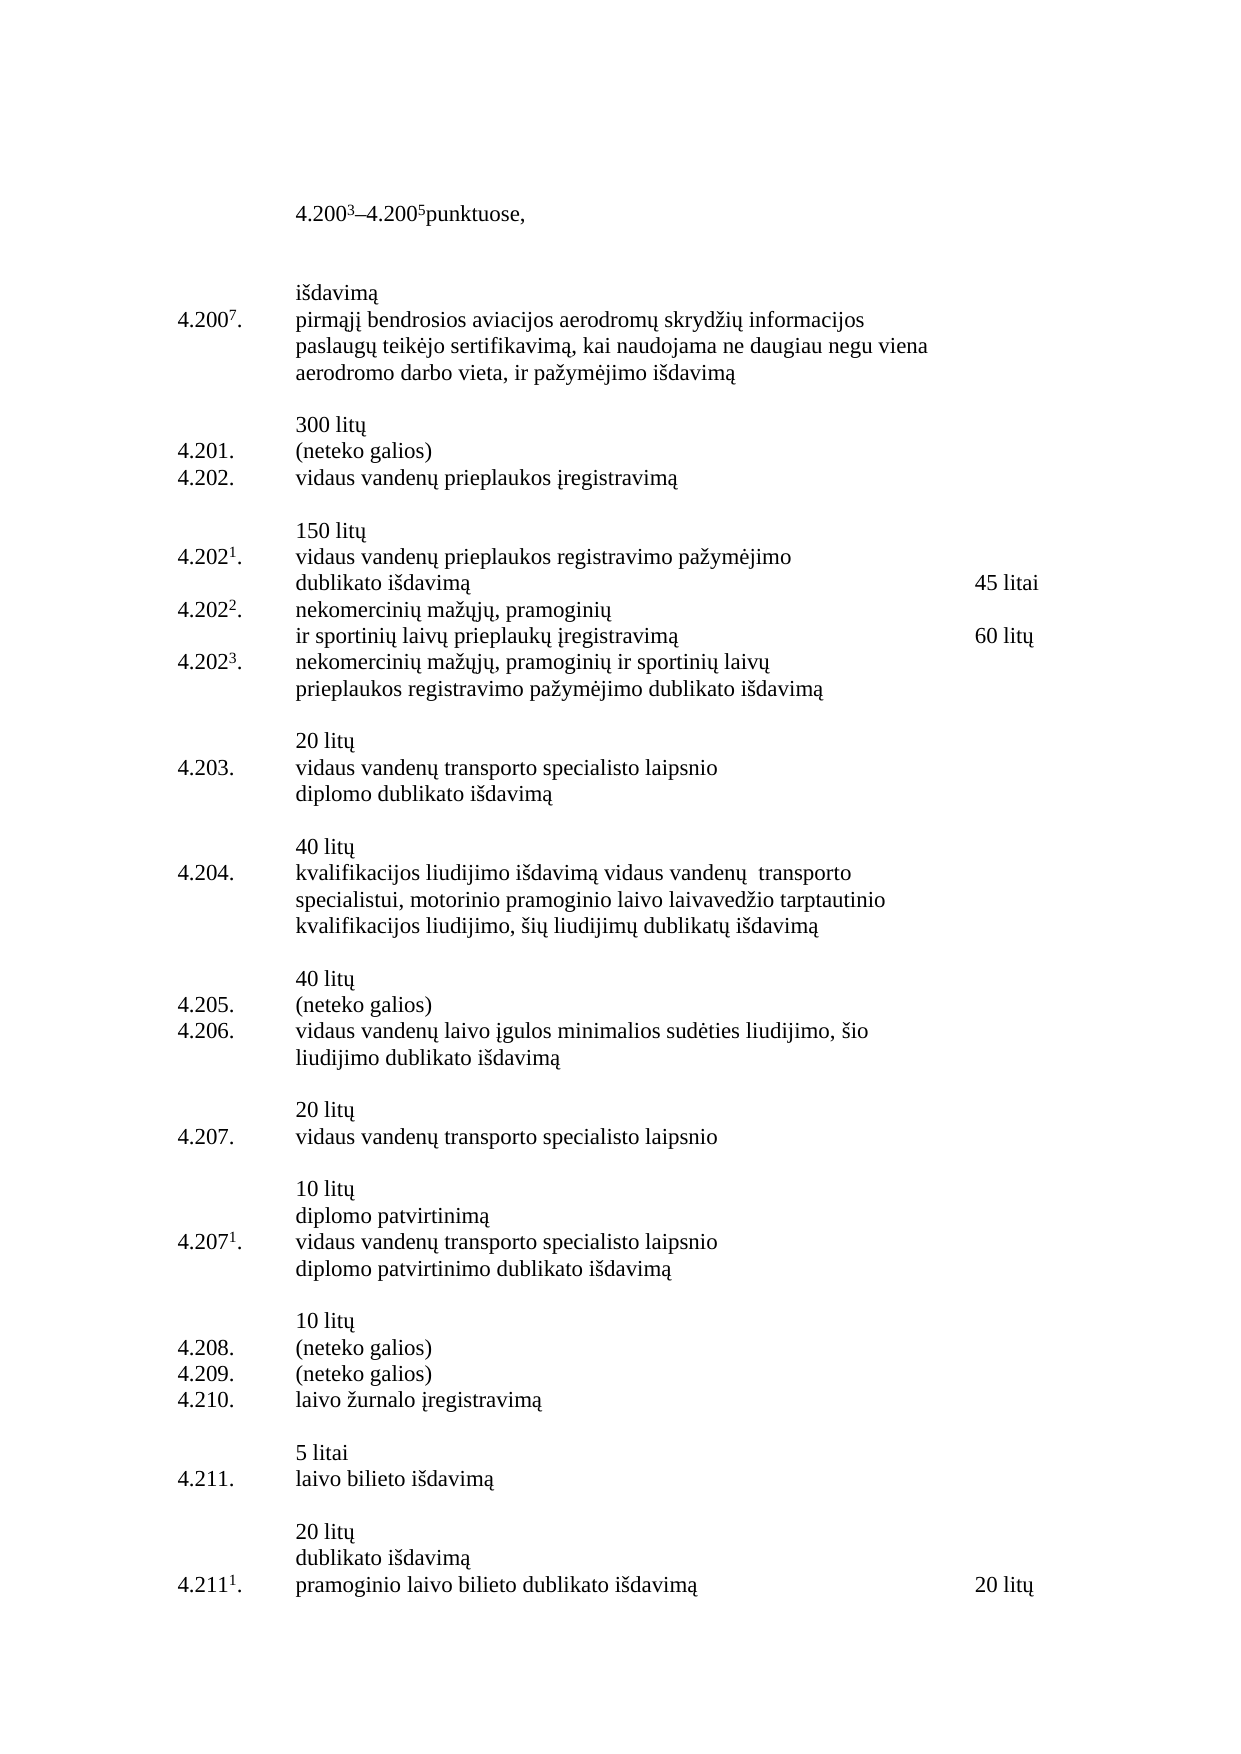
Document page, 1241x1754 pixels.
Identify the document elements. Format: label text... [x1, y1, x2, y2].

text 4.205. (neteko galios) [177, 991, 945, 1017]
text 4.204. kvalifikacijos liudijimo išdavimą vidaus vandenų transporto specialistui, motorinio pramoginio laivo laivavedžio tarptautinio [177, 859, 945, 912]
text 4.2003–4.2005punktuose, [177, 148, 945, 227]
text 4.2022. nekomercinių mažųjų, pramoginių [177, 596, 1122, 622]
text dublikato išdavimą 45 litai [177, 569, 1122, 596]
text kvalifikacijos liudijimo, šių liudijimų dublikatų išdavimą 40 litų [177, 912, 945, 991]
text 4.211. laivo bilieto išdavimą 20 litų [177, 1465, 945, 1544]
text 4.207. vidaus vandenų transporto specialisto laipsnio 10 litų [177, 1123, 945, 1202]
text 4.210. laivo žurnalo įregistravimą 5 litai [177, 1386, 945, 1465]
text 4.209. (neteko galios) [177, 1360, 945, 1386]
text 4.2021. vidaus vandenų prieplaukos registravimo pažymėjimo [177, 543, 1122, 569]
text 4.2111. pramoginio laivo bilieto dublikato išdavimą 20 litų [177, 1571, 1122, 1597]
text 4.202. vidaus vandenų prieplaukos įregistravimą 150 litų [177, 464, 945, 543]
text diplomo dublikato išdavimą 40 litų [295, 780, 945, 859]
text diplomo patvirtinimą [295, 1202, 945, 1228]
text dublikato išdavimą [177, 1544, 945, 1571]
text 4.203. vidaus vandenų transporto specialisto laipsnio [177, 754, 1122, 780]
text 4.206. vidaus vandenų laivo įgulos minimalios sudėties liudijimo, šio liudijimo dublikato išdavimą 20 litų [177, 1017, 945, 1123]
text išdavimą [177, 227, 945, 306]
text 4.2071. vidaus vandenų transporto specialisto laipsnio [177, 1228, 1122, 1254]
text 4.208. (neteko galios) [177, 1334, 945, 1360]
text ir sportinių laivų prieplaukų įregistravimą 60 litų [177, 622, 1122, 648]
text 4.2023. nekomercinių mažųjų, pramoginių ir sportinių laivų [177, 648, 1122, 675]
text 4.2007. pirmąjį bendrosios aviacijos aerodromų skrydžių informacijos paslaugų teikėjo sertifikavimą, kai naudojama ne daugiau negu viena aerodromo darbo vieta, ir pažymėjimo išdavimą 300 litų [177, 306, 945, 438]
text diplomo patvirtinimo dublikato išdavimą 10 litų [295, 1254, 945, 1334]
text 4.201. (neteko galios) [177, 438, 945, 464]
text prieplaukos registravimo pažymėjimo dublikato išdavimą 20 litų [295, 675, 945, 754]
